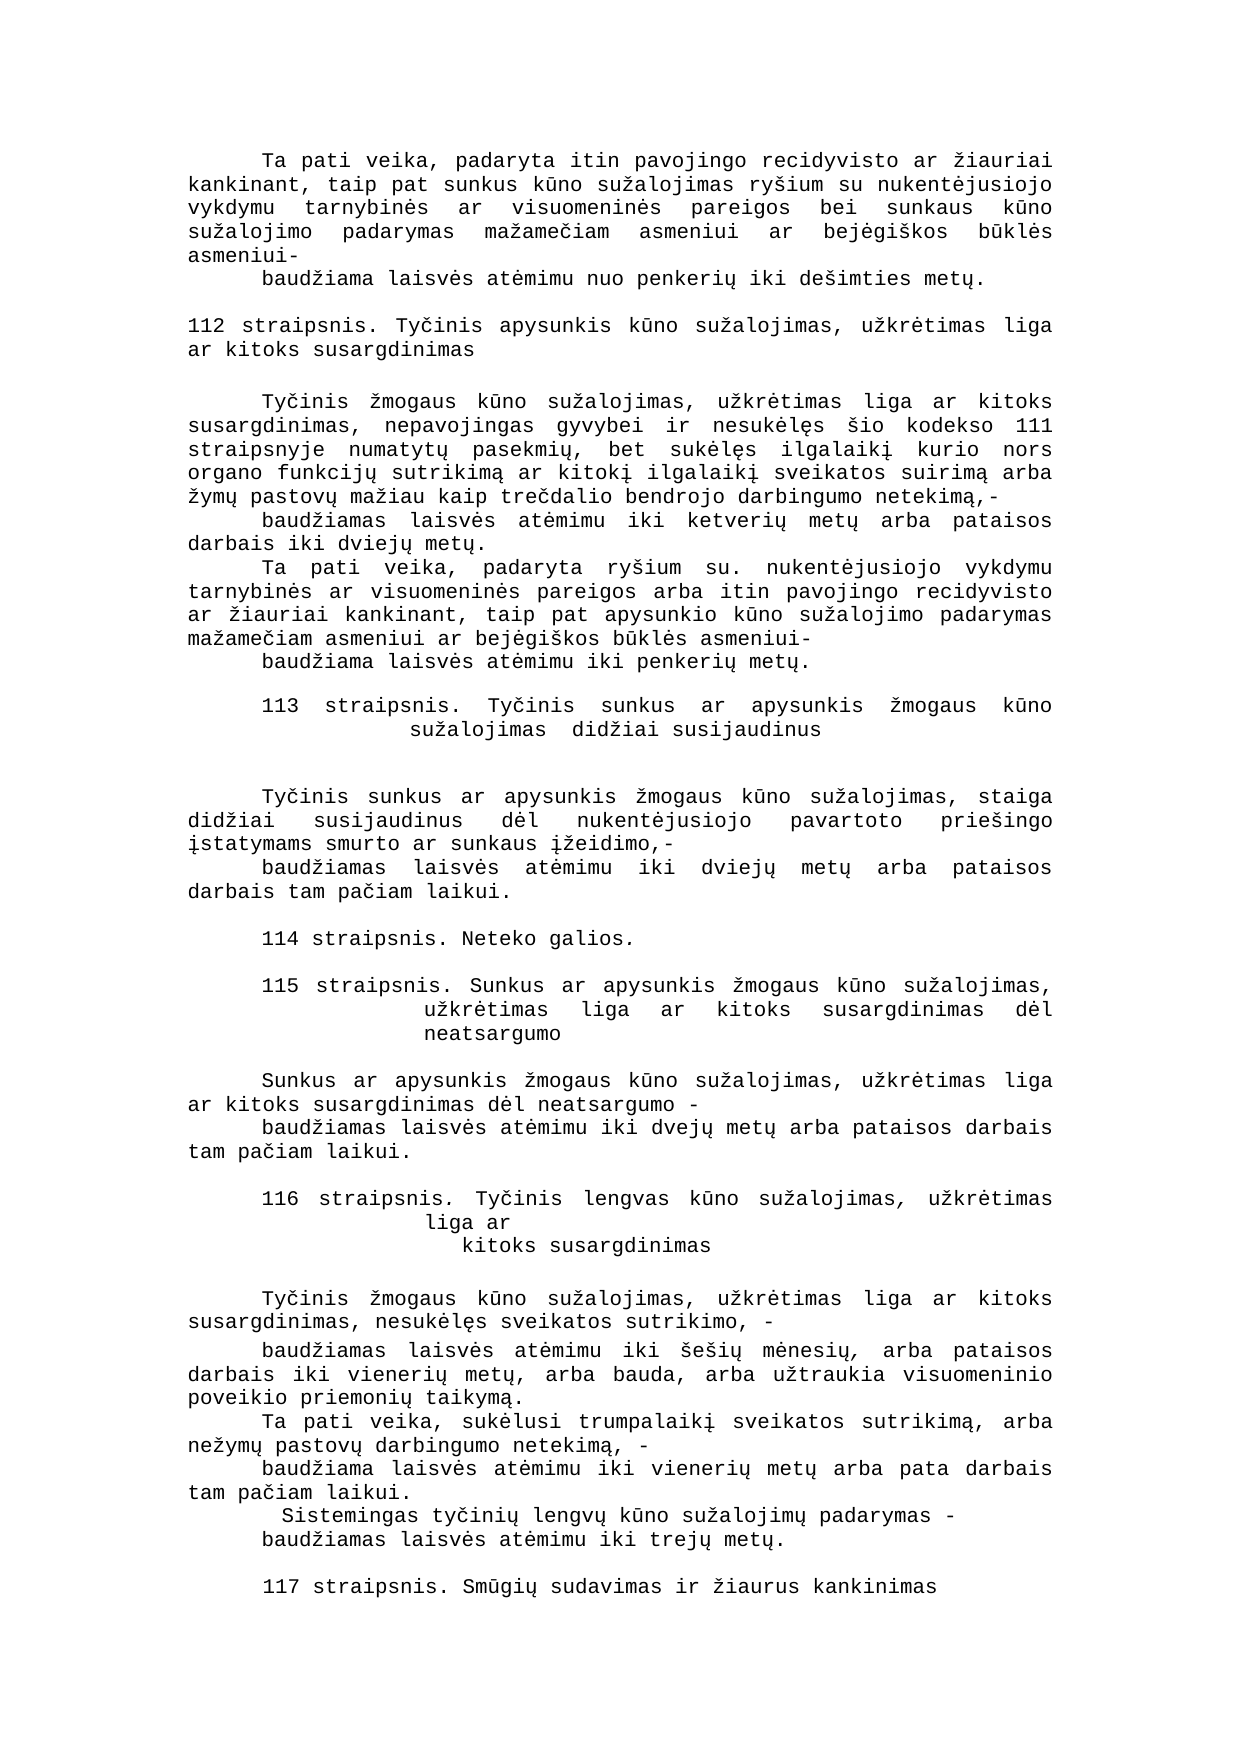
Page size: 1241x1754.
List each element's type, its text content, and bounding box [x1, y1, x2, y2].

text baudžiamas laisvės atėmimu iki trejų metų. [187, 1529, 1053, 1553]
text Tyčinis žmogaus kūno sužalojimas, užkrėtimas liga ar kitoks susargdinimas, nepavojingas gyvybei ir nesukėlęs šio kodekso 111 straipsnyje numatytų pasekmių, bet sukėlęs ilgalaikį kurio nors organo funkcijų sutrikimą ar kitokį ilgalaikį sveikatos suirimą arba žymų pastovų mažiau kaip trečdalio bendrojo darbingumo netekimą,- [187, 391, 1053, 510]
text baudžiamas laisvės atėmimu iki ketverių metų arba pataisos darbais iki dviejų metų. [187, 510, 1053, 557]
text Ta pati veika, padaryta itin pavojingo recidyvisto ar žiauriai kankinant, taip pat sunkus kūno sužalojimas ryšium su nukentėjusiojo vykdymu tarnybinės ar visuomeninės pareigos bei sunkaus kūno sužalojimo padarymas mažamečiam asmeniui ar bejėgiškos būklės asmeniui- [187, 150, 1053, 268]
text Tyčinis sunkus ar apysunkis žmogaus kūno sužalojimas, staiga didžiai susijaudinus dėl nukentėjusiojo pavartoto priešingo įstatymams smurto ar sunkaus įžeidimo,- [187, 786, 1053, 857]
text 114 straipsnis. Neteko galios. [207, 928, 1053, 952]
text Sunkus ar apysunkis žmogaus kūno sužalojimas, užkrėtimas liga ar kitoks susargdinimas dėl neatsargumo - [187, 1070, 1053, 1117]
text baudžiama laisvės atėmimu iki vienerių metų arba pata darbais tam pačiam laikui. [187, 1458, 1053, 1506]
text baudžiamas laisvės atėmimu iki dviejų metų arba pataisos darbais tam pačiam laikui. [187, 857, 1053, 904]
text baudžiama laisvės atėmimu nuo penkerių iki dešimties metų. [187, 268, 1053, 292]
text baudžiamas laisvės atėmimu iki šešių mėnesių, arba pataisos darbais iki vienerių metų, arba bauda, arba užtraukia visuomeninio poveikio priemonių taikymą. [187, 1340, 1053, 1411]
text Sistemingas tyčinių lengvų kūno sužalojimų padarymas - [207, 1506, 1053, 1529]
text baudžiamas laisvės atėmimu iki dvejų metų arba pataisos darbais tam pačiam laikui. [187, 1117, 1053, 1164]
text 116 straipsnis. Tyčinis lengvas kūno sužalojimas, užkrėtimas liga ar [261, 1188, 1053, 1235]
text Ta pati veika, sukėlusi trumpalaikį sveikatos sutrikimą, arba nežymų pastovų darbingumo netekimą, - [187, 1411, 1053, 1458]
text kitoks susargdinimas [261, 1235, 1053, 1259]
text Tyčinis žmogaus kūno sužalojimas, užkrėtimas liga ar kitoks susargdinimas, nesukėlęs sveikatos sutrikimo, - [187, 1288, 1053, 1335]
text 115 straipsnis. Sunkus ar apysunkis žmogaus kūno sužalojimas, užkrėtimas liga ar kitoks susargdinimas dėl neatsargumo [261, 975, 1053, 1046]
text 112 straipsnis. Tyčinis apysunkis kūno sužalojimas, užkrėtimas liga ar kitoks susargdinimas [187, 316, 1053, 363]
text 117 straipsnis. Smūgių sudavimas ir žiaurus kankinimas [187, 1576, 1053, 1600]
text Ta pati veika, padaryta ryšium su. nukentėjusiojo vykdymu tarnybinės ar visuomeninės pareigos arba itin pavojingo recidyvisto ar žiauriai kankinant, taip pat apysunkio kūno sužalojimo padarymas mažamečiam asmeniui ar bejėgiškos būklės asmeniui- [187, 557, 1053, 652]
text baudžiama laisvės atėmimu iki penkerių metų. [210, 652, 1053, 675]
text 113 straipsnis. Tyčinis sunkus ar apysunkis žmogaus kūno sužalojimas didžiai susijaudinus [261, 695, 1053, 742]
